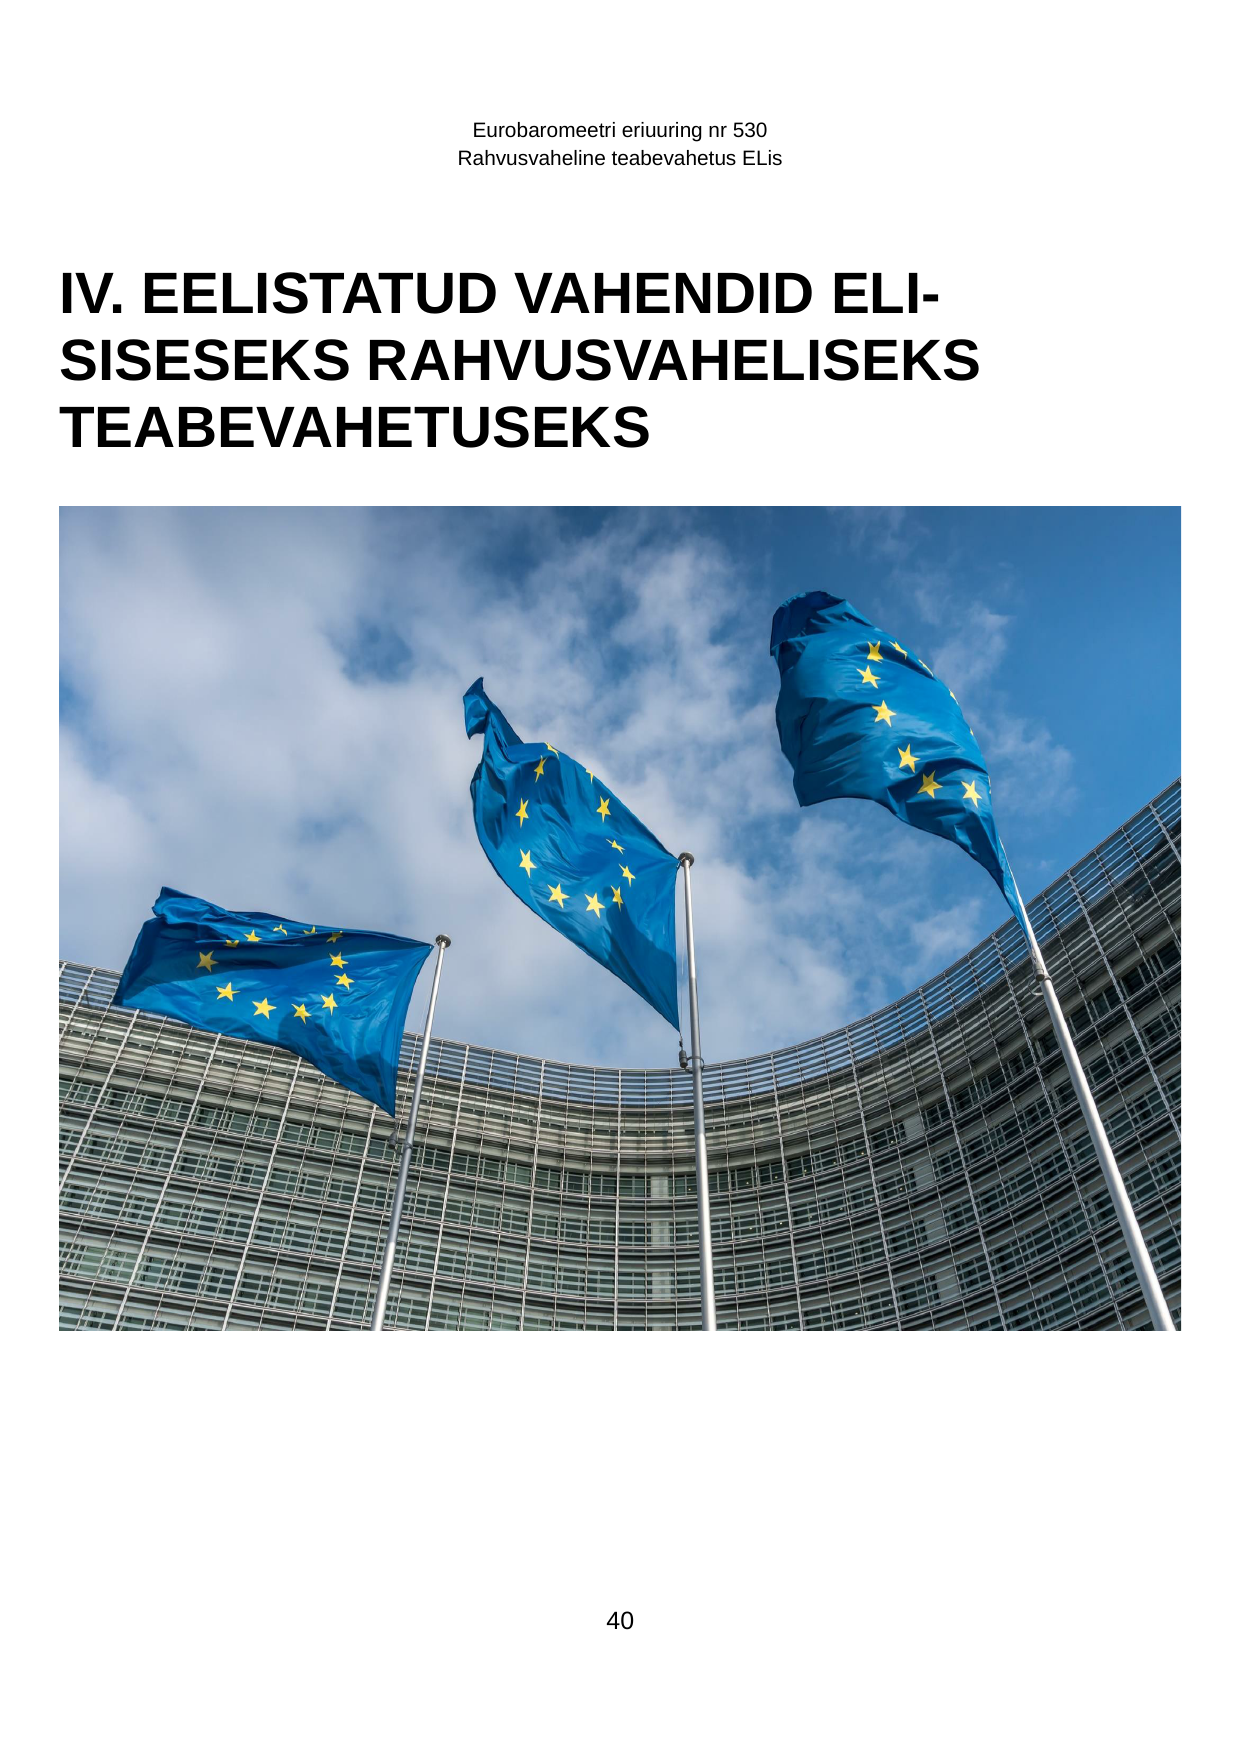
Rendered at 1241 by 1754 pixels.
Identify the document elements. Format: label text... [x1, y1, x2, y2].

subtitle IV. EELISTATUD VAHENDID ELI-SISESEKS RAHVUSVAHELISEKS TEABEVAHETUSEKS [59, 259, 1181, 460]
picture [59, 506, 1182, 1331]
